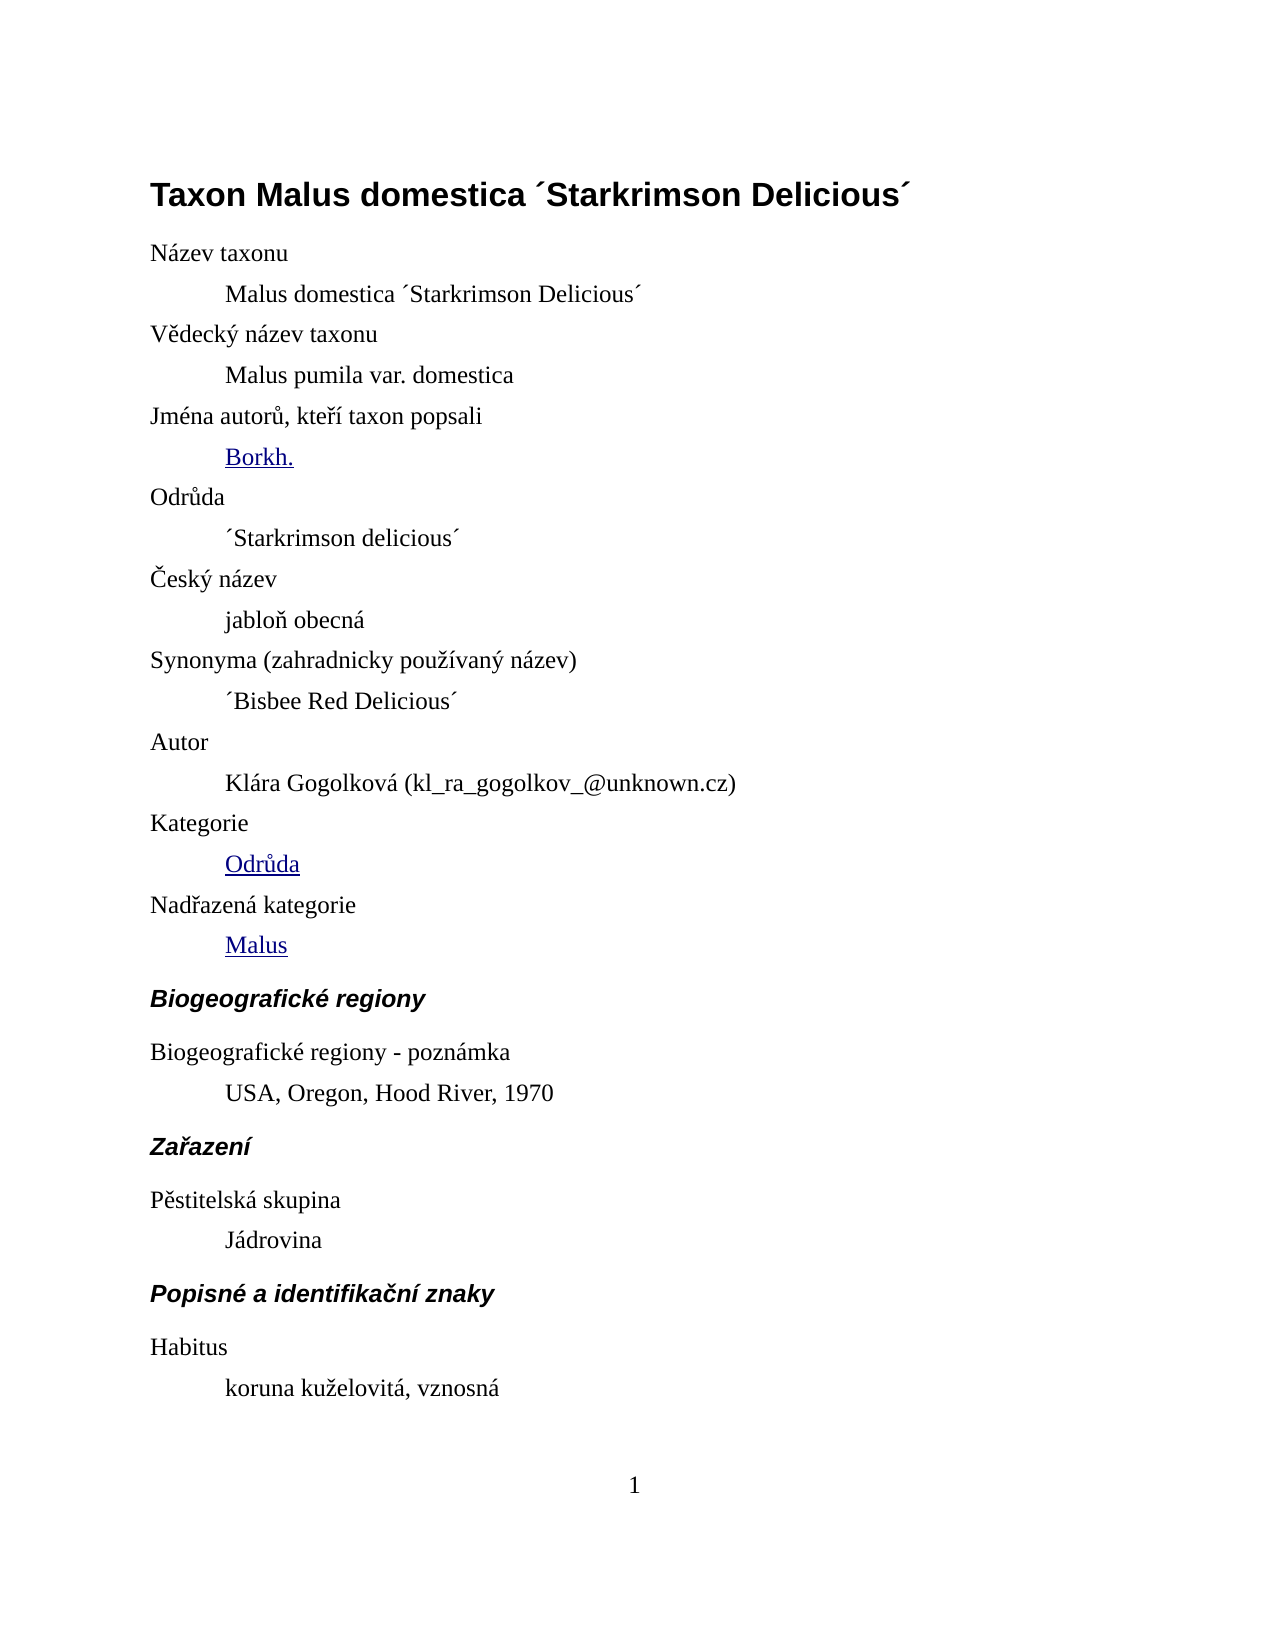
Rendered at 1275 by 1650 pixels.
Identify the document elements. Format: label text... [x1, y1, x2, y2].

text Habitus [150, 1332, 1125, 1361]
text Biogeografické regiony - poznámka [150, 1037, 1125, 1066]
text Odrůda [150, 482, 1125, 511]
text Klára Gogolková (kl_ra_gogolkov_@unknown.cz) [225, 768, 1125, 796]
text Odrůda [225, 849, 1125, 878]
text Jádrovina [225, 1226, 1125, 1254]
text Vědecký název taxonu [150, 319, 1125, 348]
text Pěstitelská skupina [150, 1185, 1125, 1213]
text jabloň obecná [225, 605, 1125, 633]
text Synonyma (zahradnicky používaný název) [150, 645, 1125, 674]
subtitle Biogeografické regiony [150, 984, 1125, 1013]
subtitle Zařazení [150, 1132, 1125, 1160]
text Název taxonu [150, 238, 1125, 267]
text Nadřazená kategorie [150, 890, 1125, 918]
text koruna kuželovitá, vznosná [225, 1373, 1125, 1402]
text Malus pumila var. domestica [225, 360, 1125, 389]
subtitle Popisné a identifikační znaky [150, 1279, 1125, 1308]
text ´Starkrimson delicious´ [225, 523, 1125, 552]
text USA, Oregon, Hood River, 1970 [225, 1078, 1125, 1107]
text ´Bisbee Red Delicious´ [225, 686, 1125, 715]
subtitle Taxon Malus domestica ´Starkrimson Delicious´ [150, 175, 1125, 214]
text Autor [150, 727, 1125, 756]
text Český název [150, 564, 1125, 593]
text Malus [225, 931, 1125, 959]
text Borkh. [225, 442, 1125, 471]
text Malus domestica ´Starkrimson Delicious´ [225, 279, 1125, 308]
text Jména autorů, kteří taxon popsali [150, 401, 1125, 430]
text Kategorie [150, 808, 1125, 837]
